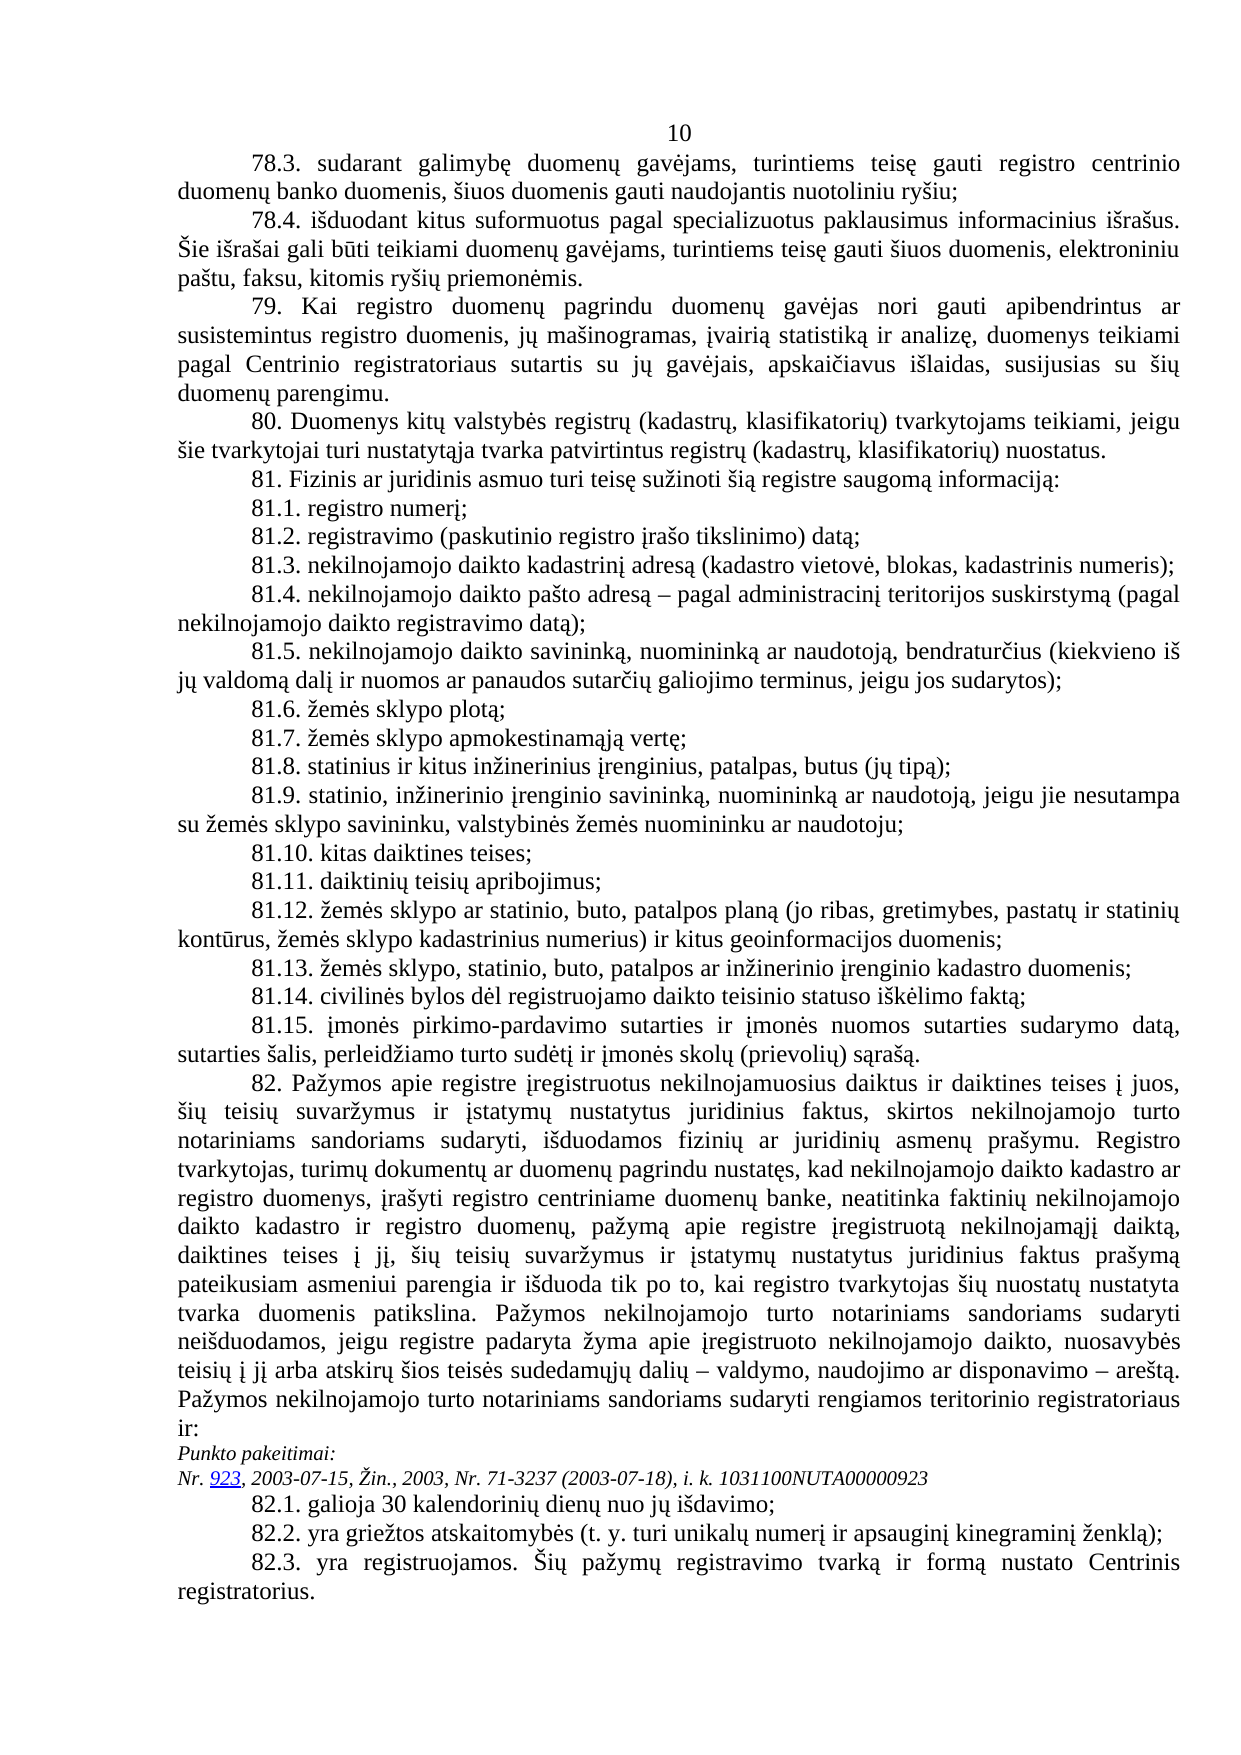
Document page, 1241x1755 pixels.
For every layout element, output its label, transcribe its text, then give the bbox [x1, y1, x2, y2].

text 80. Duomenys kitų valstybės registrų (kadastrų, klasifikatorių) tvarkytojams teikiami, jeigu šie tvarkytojai turi nustatytąja tvarka patvirtintus registrų (kadastrų, klasifikatorių) nuostatus. [177, 406, 1181, 464]
text 81.7. žemės sklypo apmokestinamąją vertę; [177, 723, 1181, 751]
text 81.1. registro numerį; [177, 493, 1181, 521]
text 81.5. nekilnojamojo daikto savininką, nuomininką ar naudotoją, bendraturčius (kiekvieno iš jų valdomą dalį ir nuomos ar panaudos sutarčių galiojimo terminus, jeigu jos sudarytos); [177, 636, 1181, 694]
text 78.4. išduodant kitus suformuotus pagal specializuotus paklausimus informacinius išrašus. Šie išrašai gali būti teikiami duomenų gavėjams, turintiems teisę gauti šiuos duomenis, elektroniniu paštu, faksu, kitomis ryšių priemonėmis. [177, 205, 1181, 291]
text 81.12. žemės sklypo ar statinio, buto, patalpos planą (jo ribas, gretimybes, pastatų ir statinių kontūrus, žemės sklypo kadastrinius numerius) ir kitus geoinformacijos duomenis; [177, 895, 1181, 953]
text 82. Pažymos apie registre įregistruotus nekilnojamuosius daiktus ir daiktines teises į juos, šių teisių suvaržymus ir įstatymų nustatytus juridinius faktus, skirtos nekilnojamojo turto notariniams sandoriams sudaryti, išduodamos fizinių ar juridinių asmenų prašymu. Registro tvarkytojas, turimų dokumentų ar duomenų pagrindu nustatęs, kad nekilnojamojo daikto kadastro ar registro duomenys, įrašyti registro centriniame duomenų banke, neatitinka faktinių nekilnojamojo daikto kadastro ir registro duomenų, pažymą apie registre įregistruotą nekilnojamąjį daiktą, daiktines teises į jį, šių teisių suvaržymus ir įstatymų nustatytus juridinius faktus prašymą pateikusiam asmeniui parengia ir išduoda tik po to, kai registro tvarkytojas šių nuostatų nustatyta tvarka duomenis patikslina. Pažymos nekilnojamojo turto notariniams sandoriams sudaryti neišduodamos, jeigu registre padaryta žyma apie įregistruoto nekilnojamojo daikto, nuosavybės teisių į jį arba atskirų šios teisės sudedamųjų dalių – valdymo, naudojimo ar disponavimo – areštą. Pažymos nekilnojamojo turto notariniams sandoriams sudaryti rengiamos teritorinio registratoriaus ir: [177, 1068, 1181, 1441]
text 81.11. daiktinių teisių apribojimus; [177, 866, 1181, 895]
text 81.4. nekilnojamojo daikto pašto adresą – pagal administracinį teritorijos suskirstymą (pagal nekilnojamojo daikto registravimo datą); [177, 579, 1181, 636]
text 79. Kai registro duomenų pagrindu duomenų gavėjas nori gauti apibendrintus ar susistemintus registro duomenis, jų mašinogramas, įvairią statistiką ir analizę, duomenys teikiami pagal Centrinio registratoriaus sutartis su jų gavėjais, apskaičiavus išlaidas, susijusias su šių duomenų parengimu. [177, 291, 1181, 406]
text 81.3. nekilnojamojo daikto kadastrinį adresą (kadastro vietovė, blokas, kadastrinis numeris); [177, 550, 1181, 579]
text 81.15. įmonės pirkimo-pardavimo sutarties ir įmonės nuomos sutarties sudarymo datą, sutarties šalis, perleidžiamo turto sudėtį ir įmonės skolų (prievolių) sąrašą. [177, 1010, 1181, 1068]
text 82.1. galioja 30 kalendorinių dienų nuo jų išdavimo; [177, 1489, 1181, 1518]
text 81.9. statinio, inžinerinio įrenginio savininką, nuomininką ar naudotoją, jeigu jie nesutampa su žemės sklypo savininku, valstybinės žemės nuomininku ar naudotoju; [177, 780, 1181, 838]
text 81.2. registravimo (paskutinio registro įrašo tikslinimo) datą; [177, 521, 1181, 550]
text Nr. 923, 2003-07-15, Žin., 2003, Nr. 71-3237 (2003-07-18), i. k. 1031100NUTA00000923 [177, 1465, 1181, 1489]
text 78.3. sudarant galimybę duomenų gavėjams, turintiems teisę gauti registro centrinio duomenų banko duomenis, šiuos duomenis gauti naudojantis nuotoliniu ryšiu; [177, 148, 1181, 205]
text 81.14. civilinės bylos dėl registruojamo daikto teisinio statuso iškėlimo faktą; [177, 981, 1181, 1010]
text 82.3. yra registruojamos. Šių pažymų registravimo tvarką ir formą nustato Centrinis registratorius. [177, 1547, 1181, 1604]
text 81.6. žemės sklypo plotą; [177, 694, 1181, 723]
text 81.8. statinius ir kitus inžinerinius įrenginius, patalpas, butus (jų tipą); [177, 751, 1181, 780]
text 81. Fizinis ar juridinis asmuo turi teisę sužinoti šią registre saugomą informaciją: [177, 464, 1181, 493]
text 82.2. yra griežtos atskaitomybės (t. y. turi unikalų numerį ir apsauginį kinegraminį ženklą); [177, 1518, 1181, 1547]
text Punkto pakeitimai: [177, 1441, 1181, 1465]
text 81.13. žemės sklypo, statinio, buto, patalpos ar inžinerinio įrenginio kadastro duomenis; [177, 953, 1181, 981]
text 81.10. kitas daiktines teises; [177, 838, 1181, 866]
